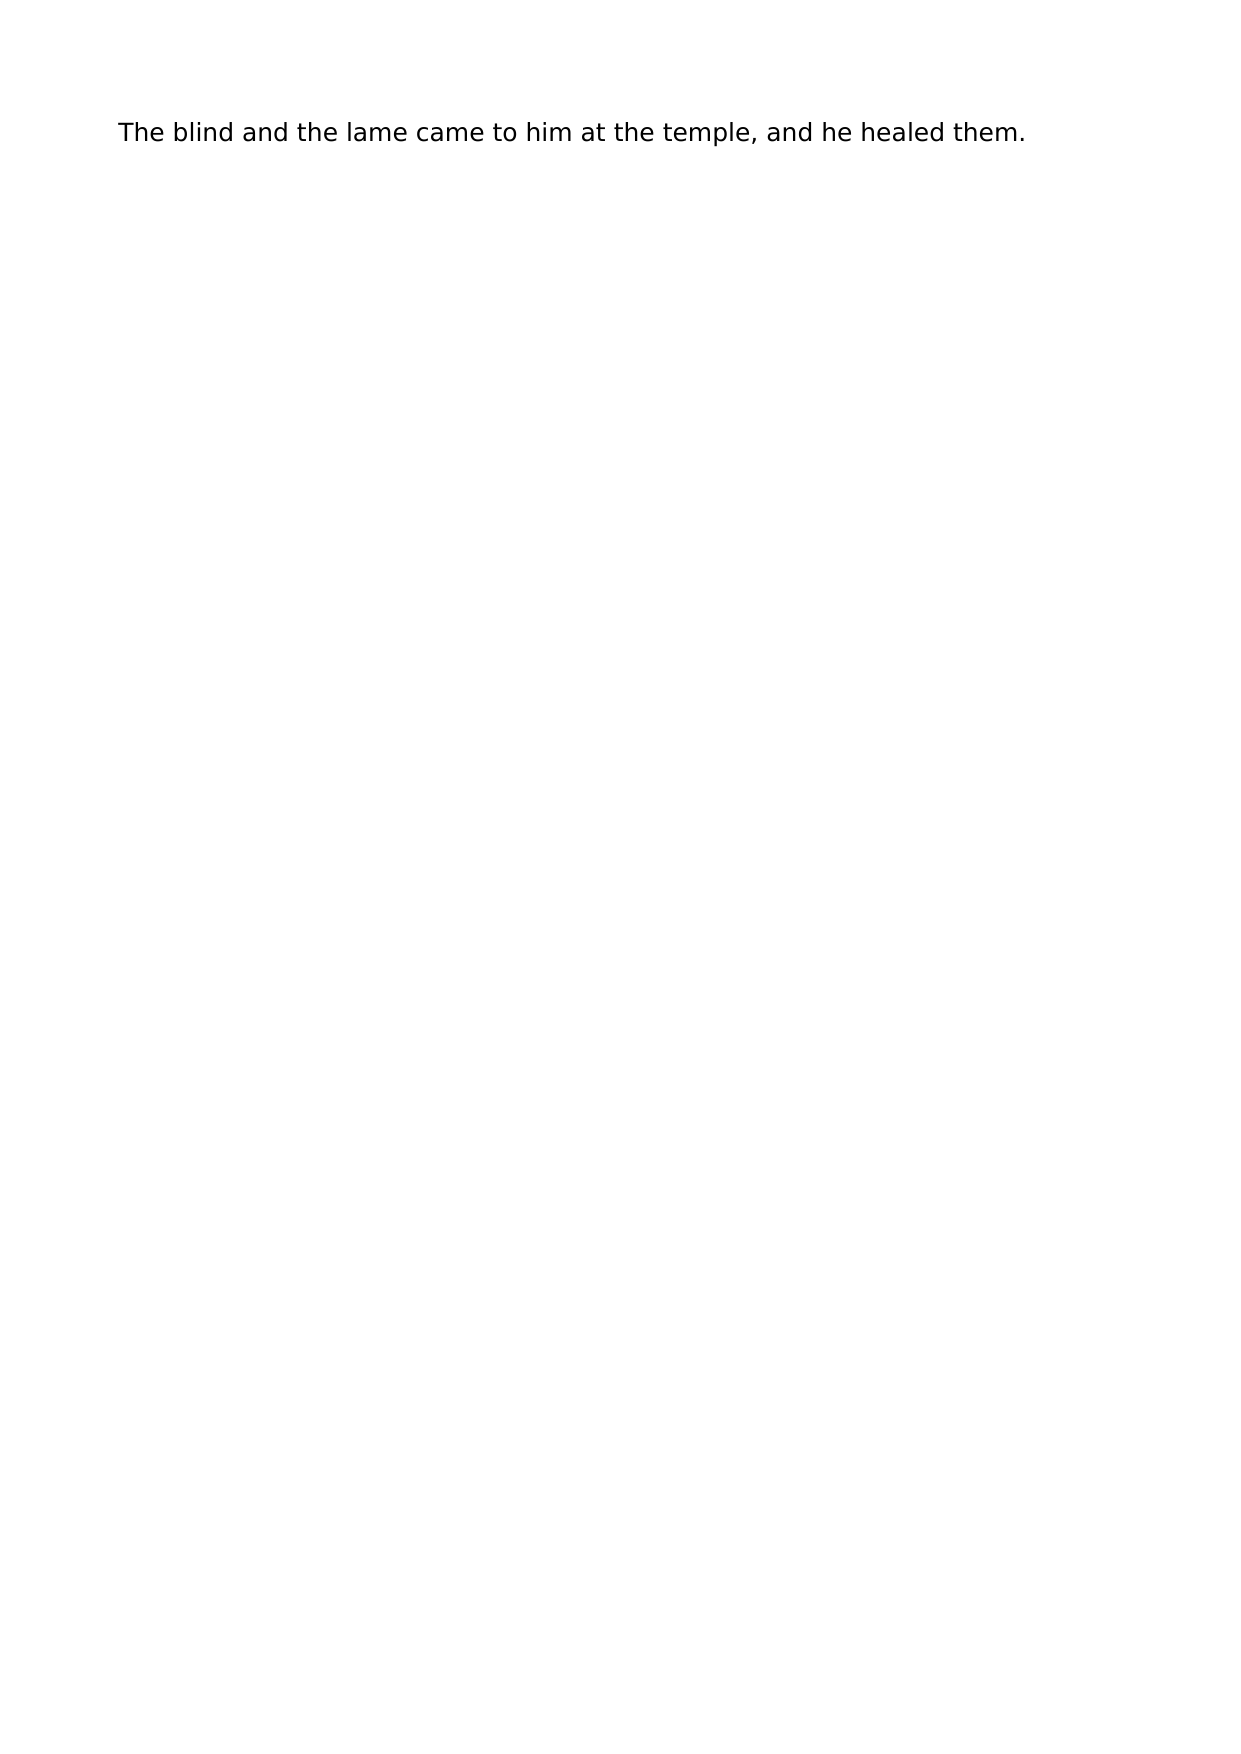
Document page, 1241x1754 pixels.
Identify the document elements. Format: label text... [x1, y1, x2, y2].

text The blind and the lame came to him at the temple, and he healed them. [118, 118, 1122, 147]
